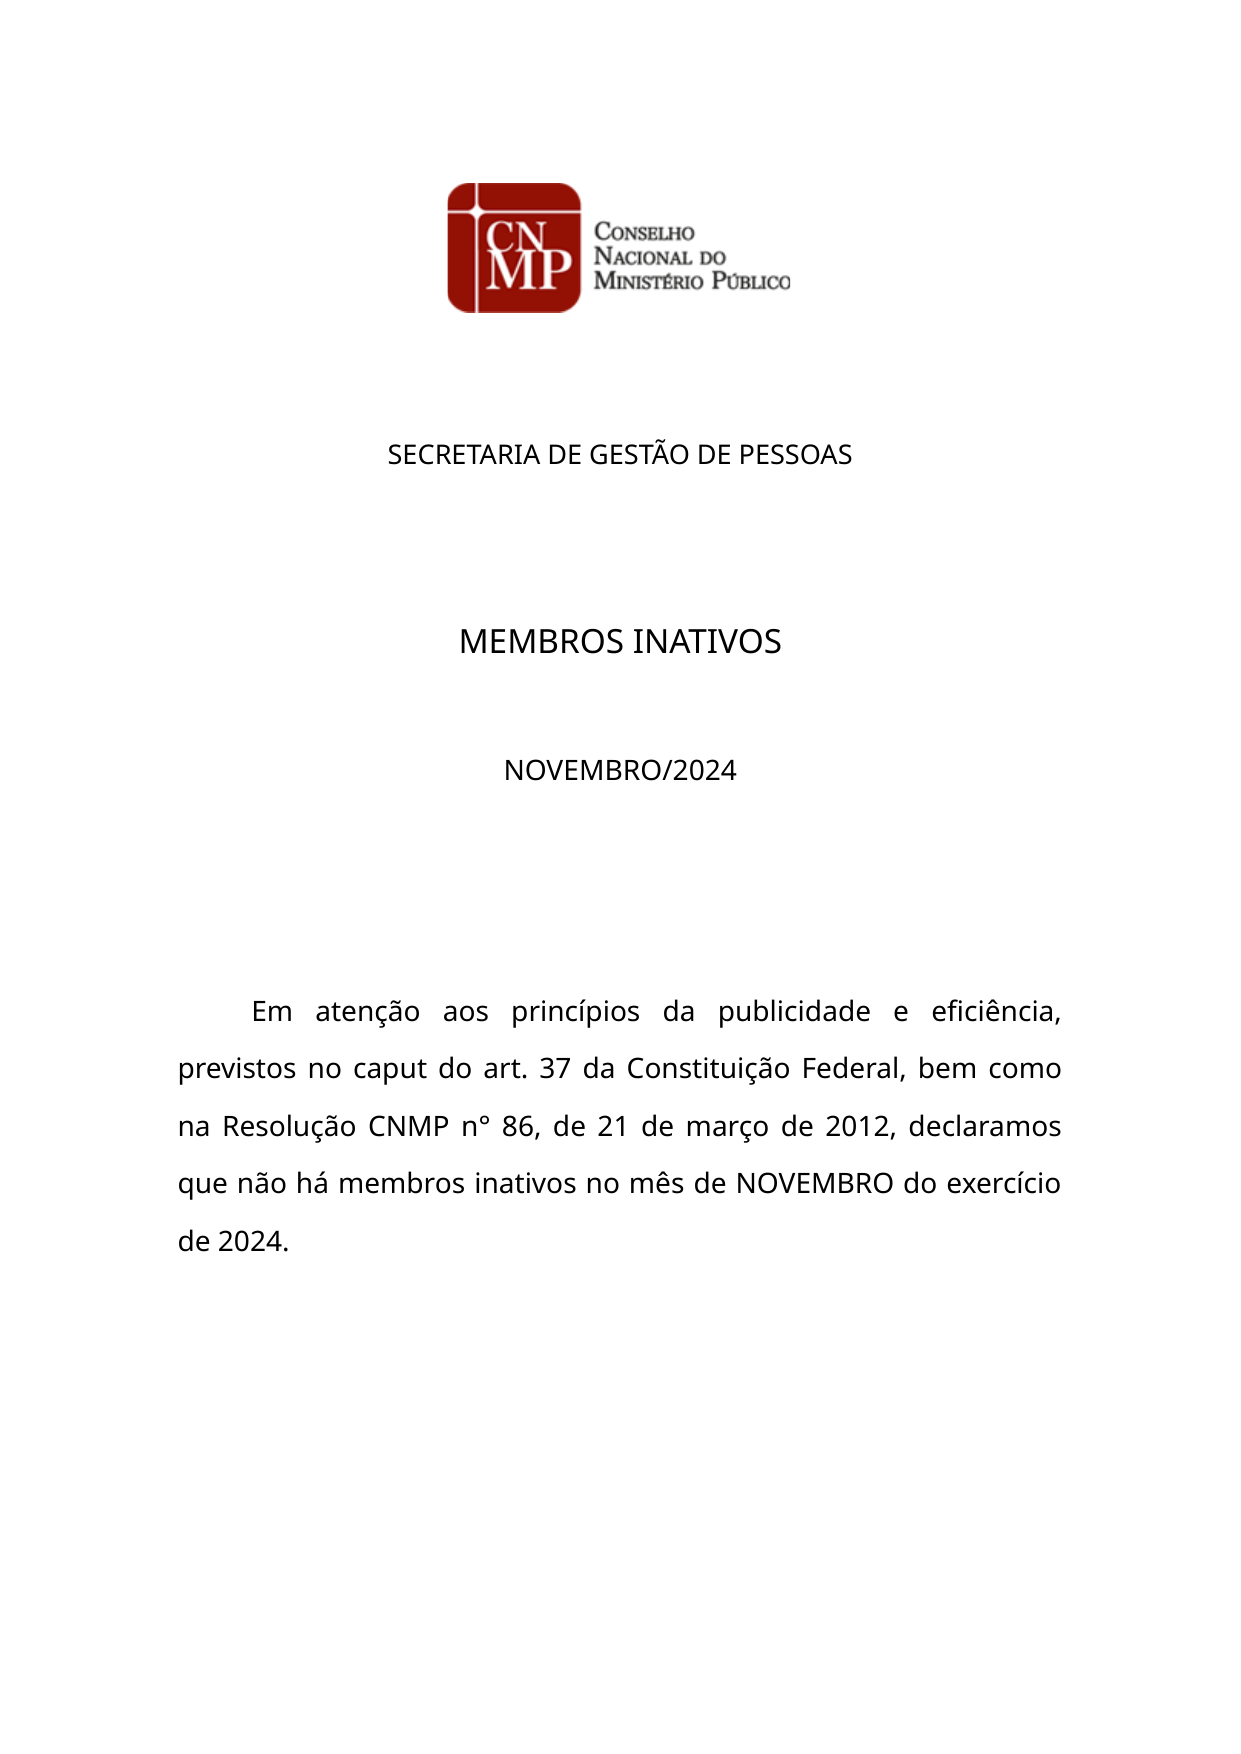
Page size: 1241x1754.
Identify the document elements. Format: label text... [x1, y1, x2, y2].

text NOVEMBRO/2024 [177, 750, 1063, 788]
text MEMBROS INATIVOS [177, 618, 1063, 663]
text SECRETARIA DE GESTÃO DE PESSOAS [177, 436, 1063, 473]
text Em atenção aos princípios da publicidade e eficiência, previstos no caput do art. 37 da Constituição Federal, bem como na Resolução CNMP n° 86, de 21 de março de 2012, declaramos que não há membros inativos no mês de NOVEMBRO do exercício de 2024. [177, 991, 1063, 1260]
